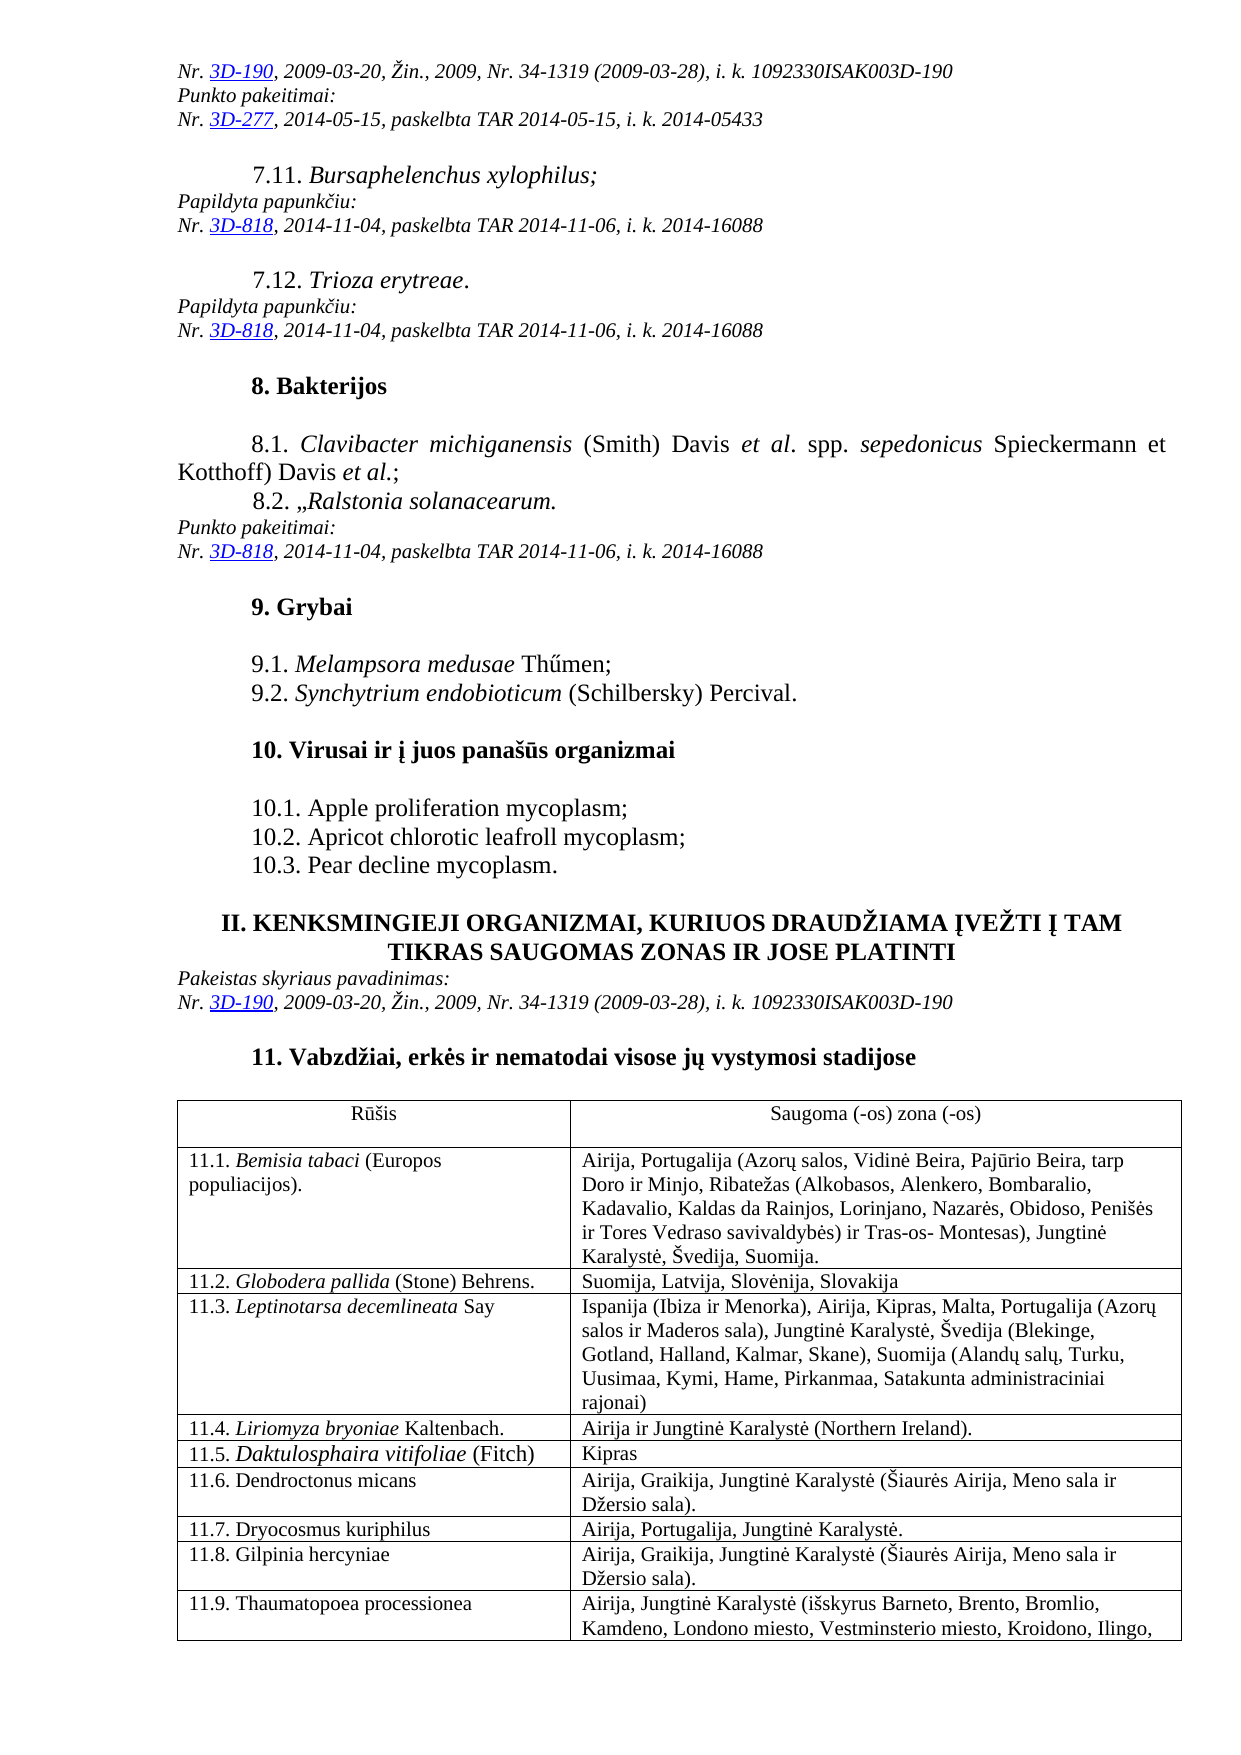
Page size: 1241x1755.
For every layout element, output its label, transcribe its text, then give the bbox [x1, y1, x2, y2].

text 9.2. Synchytrium endobioticum (Schilbersky) Percival. [177, 678, 1166, 707]
table_cell 11.7. Dryocosmus kuriphilus [178, 1517, 570, 1541]
text 10. Virusai ir į juos panašūs organizmai [177, 736, 1166, 764]
text 8.2. „Ralstonia solanacearum. [177, 486, 1166, 515]
text Nr. 3D-818, 2014-11-04, paskelbta TAR 2014-11-06, i. k. 2014-16088 [177, 213, 1166, 237]
table_cell Airija ir Jungtinė Karalystė (Northern Ireland). [571, 1415, 1181, 1439]
text 9. Grybai [177, 592, 1166, 621]
text Punkto pakeitimai: [177, 515, 1166, 539]
text Nr. 3D-277, 2014-05-15, paskelbta TAR 2014-05-15, i. k. 2014-05433 [177, 107, 1166, 131]
text 8.1. Clavibacter michiganensis (Smith) Davis et al. spp. sepedonicus Spieckermann et Kotthoff) Davis et al.; [177, 429, 1166, 486]
table_cell 11.6. Dendroctonus micans [178, 1468, 570, 1516]
text Nr. 3D-818, 2014-11-04, paskelbta TAR 2014-11-06, i. k. 2014-16088 [177, 318, 1166, 342]
text Papildyta papunkčiu: [177, 294, 1166, 318]
table_cell Airija, Jungtinė Karalystė (išskyrus Barneto, Brento, Bromlio, Kamdeno, Londono miesto, Vestminsterio miesto, Kroidono, Ilingo, [571, 1591, 1181, 1639]
text Nr. 3D-818, 2014-11-04, paskelbta TAR 2014-11-06, i. k. 2014-16088 [177, 539, 1166, 563]
table_cell 11.1. Bemisia tabaci (Europos populiacijos). [178, 1148, 570, 1268]
table_cell Airija, Graikija, Jungtinė Karalystė (Šiaurės Airija, Meno sala ir Džersio sala). [571, 1468, 1181, 1516]
table_header Saugoma (-os) zona (-os) [571, 1101, 1181, 1147]
table_cell Airija, Graikija, Jungtinė Karalystė (Šiaurės Airija, Meno sala ir Džersio sala). [571, 1542, 1181, 1590]
text 9.1. Melampsora medusae Thűmen; [177, 649, 1166, 678]
text II. KENKSMINGIEJI ORGANIZMAI, KURIUOS DRAUDŽIAMA ĮVEŽTI Į TAM TIKRAS SAUGOMAS ZONAS IR JOSE PLATINTI [177, 908, 1166, 966]
table_cell Airija, Portugalija, Jungtinė Karalystė. [571, 1517, 1181, 1541]
table_cell Suomija, Latvija, Slovėnija, Slovakija [571, 1269, 1181, 1293]
text 10.3. Pear decline mycoplasm. [177, 851, 1166, 879]
table_cell 11.5. Daktulosphaira vitifoliae (Fitch) [178, 1441, 570, 1467]
text Nr. 3D-190, 2009-03-20, Žin., 2009, Nr. 34-1319 (2009-03-28), i. k. 1092330ISAK003D-190 [177, 59, 1166, 83]
text 10.2. Apricot chlorotic leafroll mycoplasm; [177, 822, 1166, 851]
text 7.12. Trioza erytreae. [177, 266, 1166, 294]
table_cell 11.3. Leptinotarsa decemlineata Say [178, 1294, 570, 1414]
table_cell Kipras [571, 1441, 1181, 1467]
text Nr. 3D-190, 2009-03-20, Žin., 2009, Nr. 34-1319 (2009-03-28), i. k. 1092330ISAK003D-190 [177, 990, 1166, 1014]
table_cell Airija, Portugalija (Azorų salos, Vidinė Beira, Pajūrio Beira, tarp Doro ir Minjo, Ribatežas (Alkobasos, Alenkero, Bombaralio, Kadavalio, Kaldas da Rainjos, Lorinjano, Nazarės, Obidoso, Penišės ir Tores Vedraso savivaldybės) ir Tras-os- Montesas), Jungtinė Karalystė, Švedija, Suomija. [571, 1148, 1181, 1268]
table_cell Ispanija (Ibiza ir Menorka), Airija, Kipras, Malta, Portugalija (Azorų salos ir Maderos sala), Jungtinė Karalystė, Švedija (Blekinge, Gotland, Halland, Kalmar, Skane), Suomija (Alandų salų, Turku, Uusimaa, Kymi, Hame, Pirkanmaa, Satakunta administraciniai rajonai) [571, 1294, 1181, 1414]
text Pakeistas skyriaus pavadinimas: [177, 966, 1166, 990]
table_cell 11.4. Liriomyza bryoniae Kaltenbach. [178, 1415, 570, 1439]
text 8. Bakterijos [177, 371, 1166, 400]
table_cell 11.8. Gilpinia hercyniae [178, 1542, 570, 1590]
text 11. Vabzdžiai, erkės ir nematodai visose jų vystymosi stadijose [177, 1042, 1166, 1071]
text 10.1. Apple proliferation mycoplasm; [177, 793, 1166, 822]
table_cell 11.9. Thaumatopoea processionea [178, 1591, 570, 1639]
table_header Rūšis [178, 1101, 570, 1147]
text 7.11. Bursaphelenchus xylophilus; [177, 160, 1166, 189]
text Punkto pakeitimai: [177, 83, 1166, 107]
text Papildyta papunkčiu: [177, 189, 1166, 213]
table_cell 11.2. Globodera pallida (Stone) Behrens. [178, 1269, 570, 1293]
